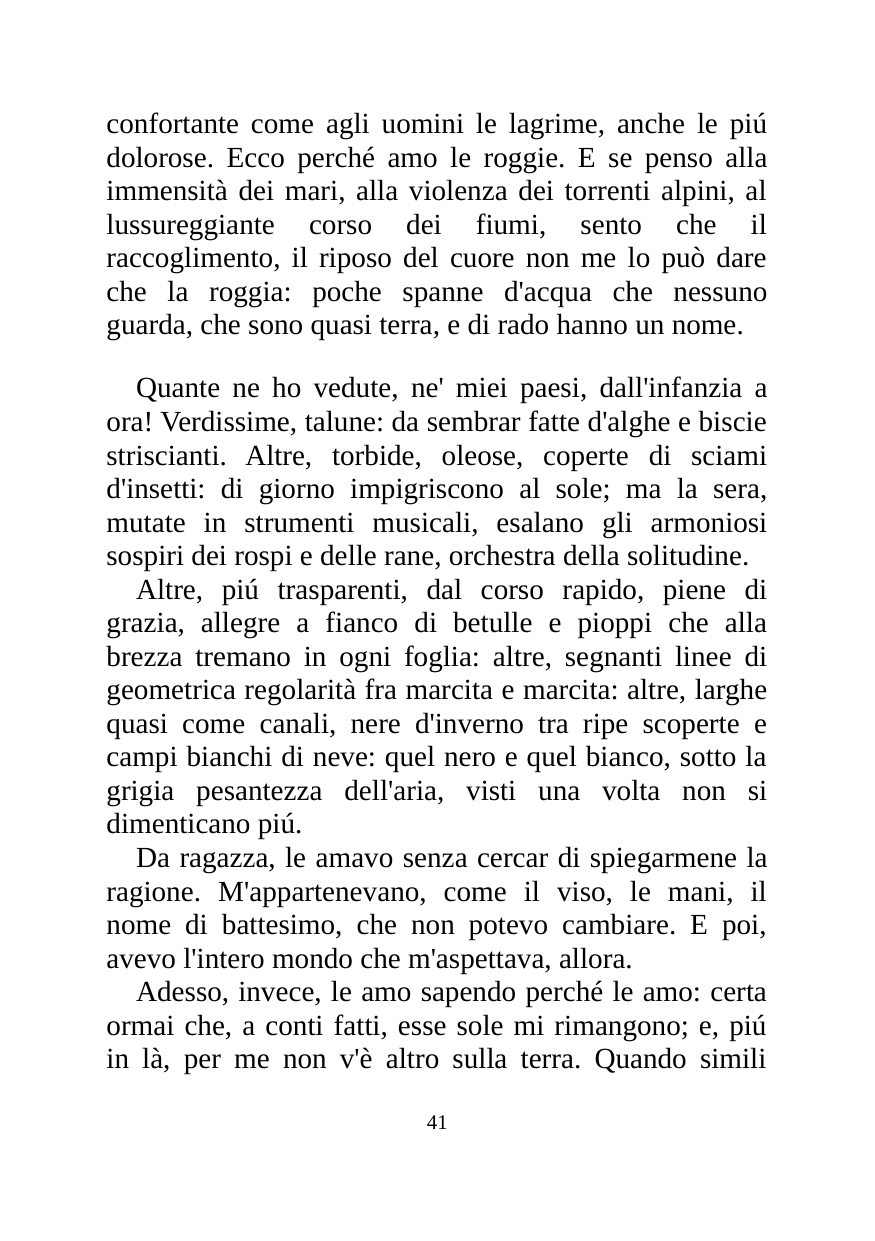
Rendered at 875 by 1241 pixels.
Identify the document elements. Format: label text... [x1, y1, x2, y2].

text Da ragazza, le amavo senza cercar di spiegarmene la ragione. M'appartenevano, come il viso, le mani, il nome di battesimo, che non potevo cambiare. E poi, avevo l'intero mondo che m'aspettava, allora. [106, 840, 768, 974]
text Quante ne ho vedute, ne' miei paesi, dall'infanzia a ora! Verdissime, talune: da sembrar fatte d'alghe e biscie striscianti. Altre, torbide, oleose, coperte di sciami d'insetti: di giorno impigriscono al sole; ma la sera, mutate in strumenti musicali, esalano gli armoniosi sospiri dei rospi e delle rane, orchestra della solitudine. [106, 371, 768, 572]
text Adesso, invece, le amo sapendo perché le amo: certa ormai che, a conti fatti, esse sole mi rimangono; e, piú in là, per me non v'è altro sulla terra. Quando simili [106, 974, 768, 1075]
text Altre, piú trasparenti, dal corso rapido, piene di grazia, allegre a fianco di betulle e pioppi che alla brezza tremano in ogni foglia: altre, segnanti linee di geometrica regolarità fra marcita e marcita: altre, larghe quasi come canali, nere d'inverno tra ripe scoperte e campi bianchi di neve: quel nero e quel bianco, sotto la grigia pesantezza dell'aria, visti una volta non si dimenticano piú. [106, 572, 768, 840]
text confortante come agli uomini le lagrime, anche le piú dolorose. Ecco perché amo le roggie. E se penso alla immensità dei mari, alla violenza dei torrenti alpini, al lussureggiante corso dei fiumi, sento che il raccoglimento, il riposo del cuore non me lo può dare che la roggia: poche spanne d'acqua che nessuno guarda, che sono quasi terra, e di rado hanno un nome. [106, 106, 768, 341]
